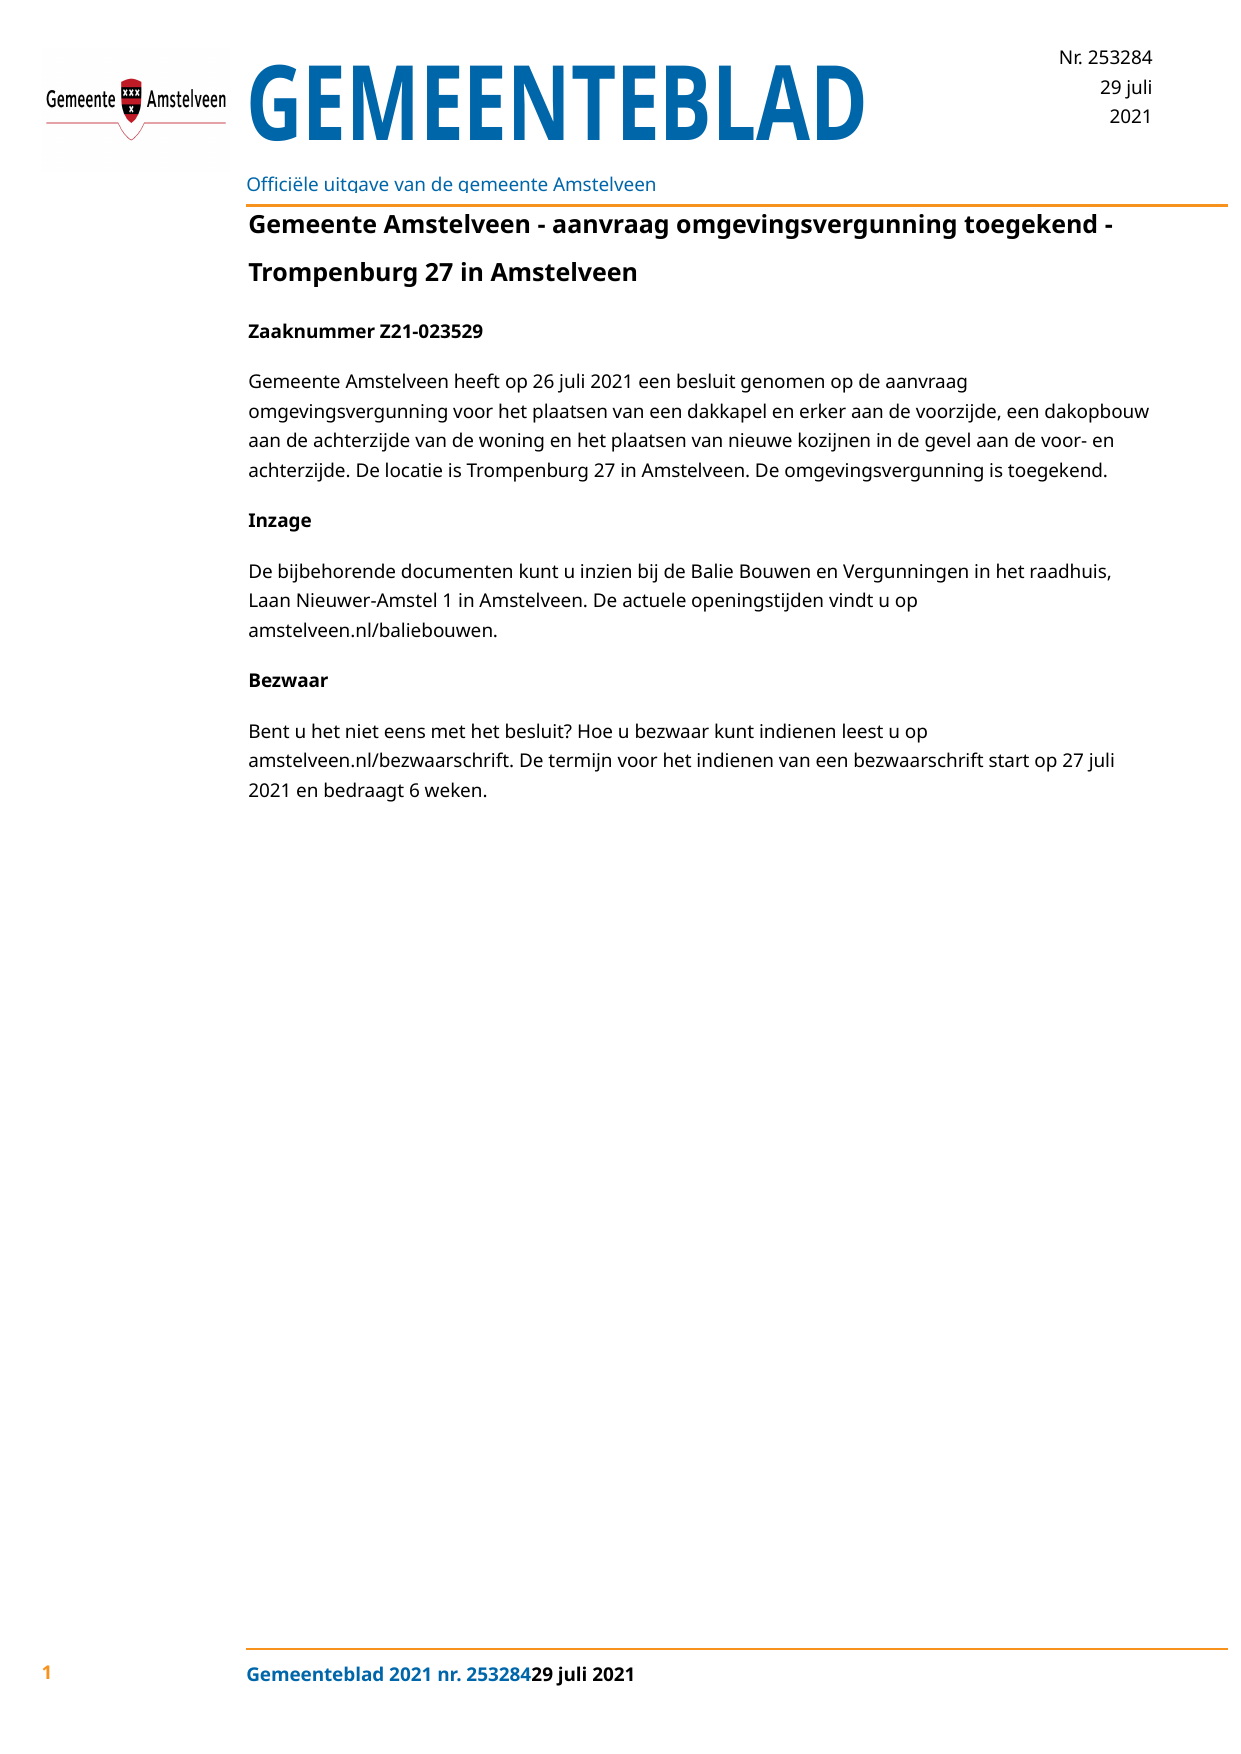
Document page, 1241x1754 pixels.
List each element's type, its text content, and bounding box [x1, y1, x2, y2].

text Zaaknummer Z21-023529 [248, 318, 1152, 344]
text De bijbehorende documenten kunt u inzien bij de Balie Bouwen en Vergunningen in het raadhuis, Laan Nieuwer-Amstel 1 in Amstelveen. De actuele openingstijden vindt u op amstelveen.nl/baliebouwen. [248, 558, 1152, 643]
text Bent u het niet eens met het besluit? Hoe u bezwaar kunt indienen leest u op amstelveen.nl/bezwaarschrift. De termijn voor het indienen van een bezwaarschrift start op 27 juli 2021 en bedraagt 6 weken. [248, 718, 1152, 803]
text Inzage [248, 507, 1152, 533]
text Bezwaar [248, 667, 1152, 693]
text Gemeente Amstelveen - aanvraag omgevingsvergunning toegekend - Trompenburg 27 in Amstelveen [248, 207, 1152, 288]
text Gemeente Amstelveen heeft op 26 juli 2021 een besluit genomen op de aanvraag omgevingsvergunning voor het plaatsen van een dakkapel en erker aan de voorzijde, een dakopbouw aan de achterzijde van de woning en het plaatsen van nieuwe kozijnen in de gevel aan de voor- en achterzijde. De locatie is Trompenburg 27 in Amstelveen. De omgevingsvergunning is toegekend. [248, 368, 1152, 483]
picture [41, 47, 231, 172]
